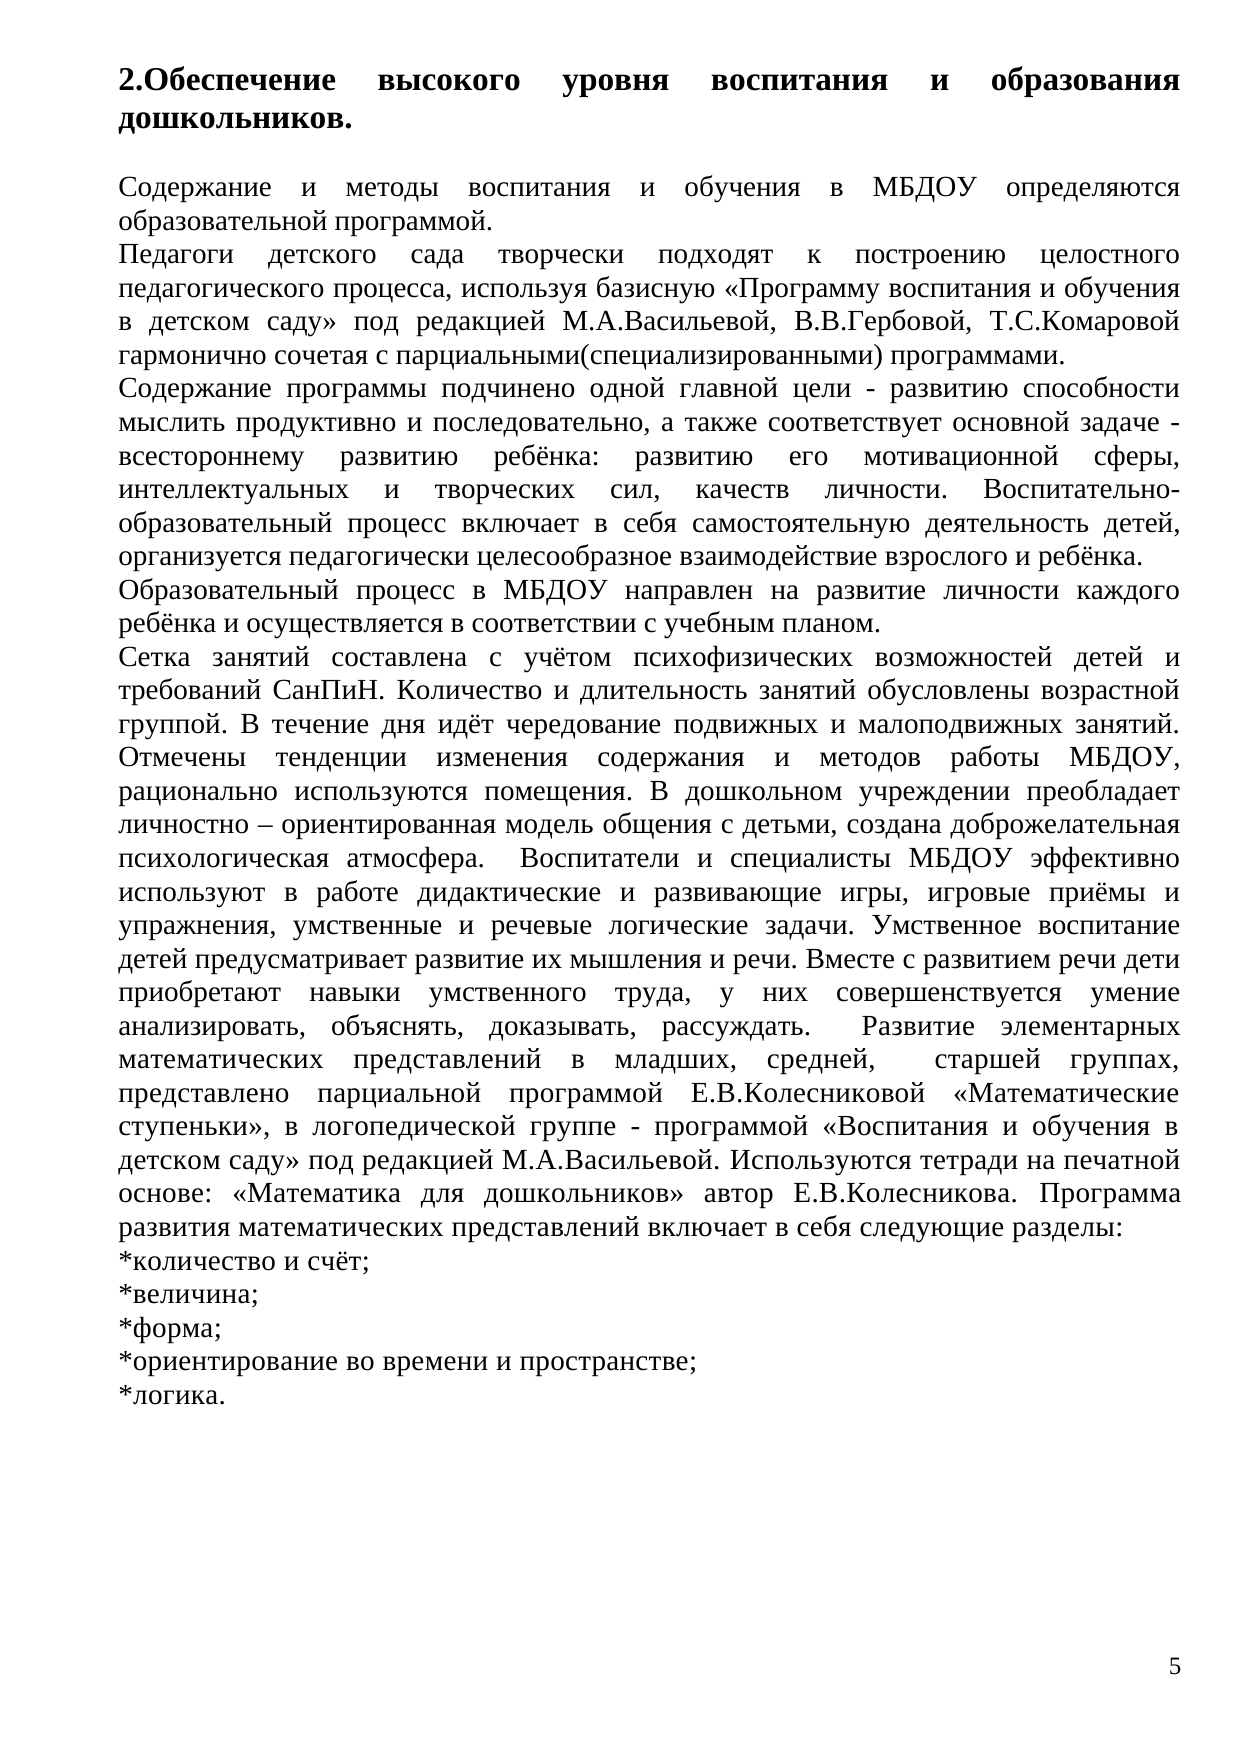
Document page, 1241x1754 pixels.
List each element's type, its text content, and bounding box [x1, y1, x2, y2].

text Содержание программы подчинено одной главной цели - развитию способности мыслить продуктивно и последовательно, а также соответствует основной задаче - всестороннему развитию ребёнка: развитию его мотивационной сферы, интеллектуальных и творческих сил, качеств личности. Воспитательно-образовательный процесс включает в себя самостоятельную деятельность детей, организуется педагогически целесообразное взаимодействие взрослого и ребёнка. [118, 371, 1181, 572]
text *величина; [118, 1276, 1181, 1310]
text Сетка занятий составлена с учётом психофизических возможностей детей и требований СанПиН. Количество и длительность занятий обусловлены возрастной группой. В течение дня идёт чередование подвижных и малоподвижных занятий. Отмечены тенденции изменения содержания и методов работы МБДОУ, рационально используются помещения. В дошкольном учреждении преобладает личностно – ориентированная модель общения с детьми, создана доброжелательная психологическая атмосфера. Воспитатели и специалисты МБДОУ эффективно используют в работе дидактические и развивающие игры, игровые приёмы и упражнения, умственные и речевые логические задачи. Умственное воспитание детей предусматривает развитие их мышления и речи. Вместе с развитием речи дети приобретают навыки умственного труда, у них совершенствуется умение анализировать, объяснять, доказывать, рассуждать. Развитие элементарных математических представлений в младших, средней, старшей группах, представлено парциальной программой Е.В.Колесниковой «Математические ступеньки», в логопедической группе - программой «Воспитания и обучения в детском саду» под редакцией М.А.Васильевой. Используются тетради на печатной основе: «Математика для дошкольников» автор Е.В.Колесникова. Программа развития математических представлений включает в себя следующие разделы: [118, 639, 1181, 1243]
text 2.Обеспечение высокого уровня воспитания и образования дошкольников. [118, 59, 1181, 136]
text *форма; [118, 1310, 1181, 1343]
text *логика. [118, 1377, 1181, 1410]
text *ориентирование во времени и пространстве; [118, 1343, 1181, 1377]
text Педагоги детского сада творчески подходят к построению целостного педагогического процесса, используя базисную «Программу воспитания и обучения в детском саду» под редакцией М.А.Васильевой, В.В.Гербовой, Т.С.Комаровой гармонично сочетая с парциальными(специализированными) программами. [118, 236, 1181, 371]
text Содержание и методы воспитания и обучения в МБДОУ определяются образовательной программой. [118, 169, 1181, 236]
text *количество и счёт; [118, 1243, 1181, 1276]
text Образовательный процесс в МБДОУ направлен на развитие личности каждого ребёнка и осуществляется в соответствии с учебным планом. [118, 572, 1181, 639]
